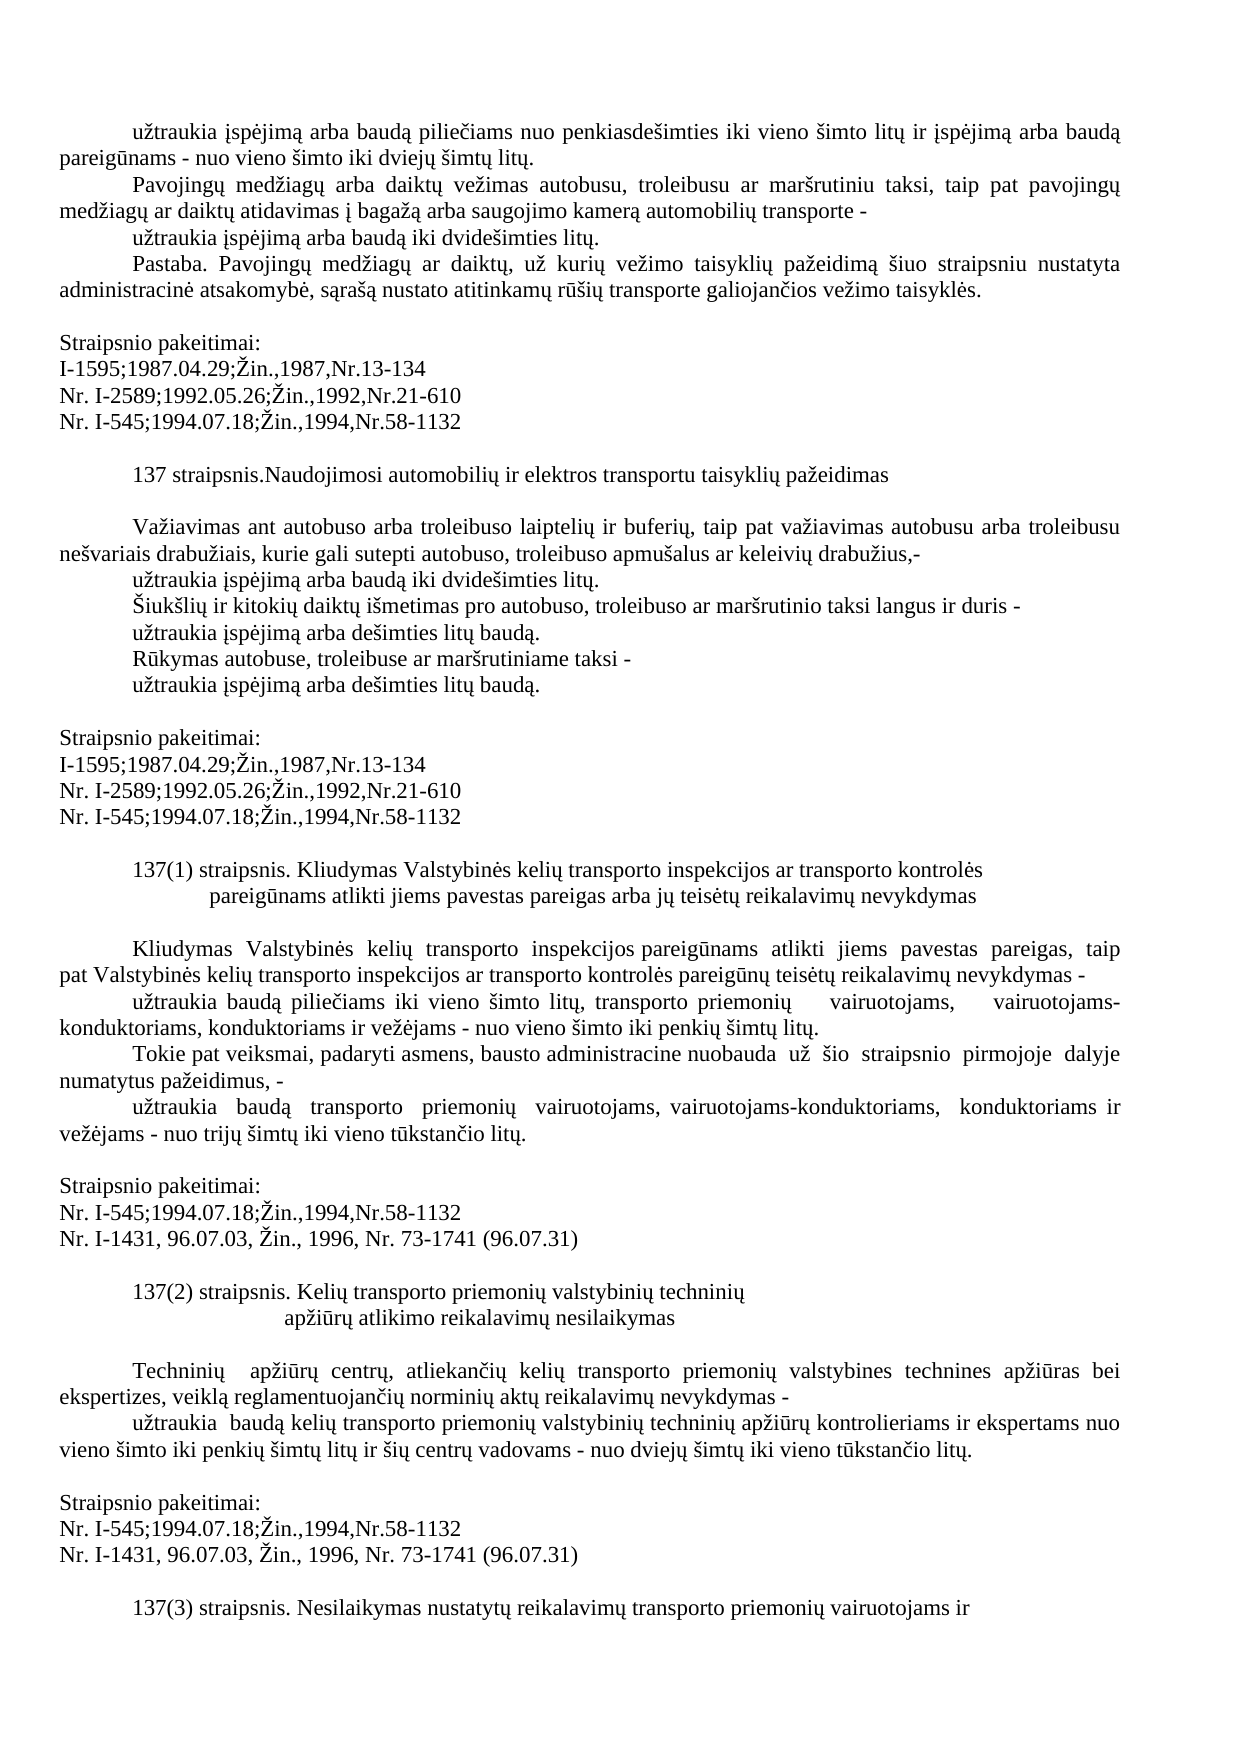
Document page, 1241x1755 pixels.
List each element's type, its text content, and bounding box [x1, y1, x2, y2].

text Tokie pat veiksmai, padaryti asmens, bausto administracine nuobauda už šio straipsnio pirmojoje dalyje numatytus pažeidimus, - [59, 1041, 1122, 1093]
text užtraukia baudą kelių transporto priemonių valstybinių techninių apžiūrų kontrolieriams ir ekspertams nuo vieno šimto iki penkių šimtų litų ir šių centrų vadovams - nuo dviejų šimtų iki vieno tūkstančio litų. [59, 1409, 1122, 1462]
text Nr. I-1431, 96.07.03, Žin., 1996, Nr. 73-1741 (96.07.31) [59, 1541, 1122, 1568]
text užtraukia įspėjimą arba baudą iki dvidešimties litų. [59, 223, 1122, 250]
text Straipsnio pakeitimai: [59, 1172, 1122, 1199]
text užtraukia įspėjimą arba baudą iki dvidešimties litų. [59, 566, 1122, 592]
text Straipsnio pakeitimai: [59, 329, 1122, 355]
text užtraukia įspėjimą arba dešimties litų baudą. [59, 672, 1122, 698]
text Nr. I-2589;1992.05.26;Žin.,1992,Nr.21-610 [59, 777, 1122, 803]
text pareigūnams atlikti jiems pavestas pareigas arba jų teisėtų reikalavimų nevykdymas [134, 882, 1122, 909]
text Techninių apžiūrų centrų, atliekančių kelių transporto priemonių valstybines technines apžiūras bei ekspertizes, veiklą reglamentuojančių norminių aktų reikalavimų nevykdymas - [59, 1357, 1122, 1409]
text Straipsnio pakeitimai: [59, 724, 1122, 751]
text 137 straipsnis.Naudojimosi automobilių ir elektros transportu taisyklių pažeidimas [59, 461, 1122, 487]
text 137(1) straipsnis. Kliudymas Valstybinės kelių transporto inspekcijos ar transporto kontrolės [59, 856, 1122, 882]
text Pastaba. Pavojingų medžiagų ar daiktų, už kurių vežimo taisyklių pažeidimą šiuo straipsniu nustatyta administracinė atsakomybė, sąrašą nustato atitinkamų rūšių transporte galiojančios vežimo taisyklės. [59, 250, 1122, 303]
text I-1595;1987.04.29;Žin.,1987,Nr.13-134 [59, 751, 1122, 777]
text Nr. I-545;1994.07.18;Žin.,1994,Nr.58-1132 [59, 1515, 1122, 1541]
text Rūkymas autobuse, troleibuse ar maršrutiniame taksi - [59, 645, 1122, 672]
text Nr. I-545;1994.07.18;Žin.,1994,Nr.58-1132 [59, 1199, 1122, 1225]
text Straipsnio pakeitimai: [59, 1488, 1122, 1515]
text Nr. I-545;1994.07.18;Žin.,1994,Nr.58-1132 [59, 803, 1122, 830]
text Pavojingų medžiagų arba daiktų vežimas autobusu, troleibusu ar maršrutiniu taksi, taip pat pavojingų medžiagų ar daiktų atidavimas į bagažą arba saugojimo kamerą automobilių transporte - [59, 171, 1122, 223]
text Šiukšlių ir kitokių daiktų išmetimas pro autobuso, troleibuso ar maršrutinio taksi langus ir duris - [59, 592, 1122, 619]
text I-1595;1987.04.29;Žin.,1987,Nr.13-134 [59, 355, 1122, 382]
text Nr. I-545;1994.07.18;Žin.,1994,Nr.58-1132 [59, 408, 1122, 434]
text Kliudymas Valstybinės kelių transporto inspekcijos pareigūnams atlikti jiems pavestas pareigas, taip pat Valstybinės kelių transporto inspekcijos ar transporto kontrolės pareigūnų teisėtų reikalavimų nevykdymas - [59, 935, 1122, 988]
text Nr. I-1431, 96.07.03, Žin., 1996, Nr. 73-1741 (96.07.31) [59, 1225, 1122, 1251]
text apžiūrų atlikimo reikalavimų nesilaikymas [59, 1304, 1122, 1330]
text užtraukia baudą piliečiams iki vieno šimto litų, transporto priemonių vairuotojams, vairuotojams-konduktoriams, konduktoriams ir vežėjams - nuo vieno šimto iki penkių šimtų litų. [59, 988, 1122, 1041]
text užtraukia baudą transporto priemonių vairuotojams, vairuotojams-konduktoriams, konduktoriams ir vežėjams - nuo trijų šimtų iki vieno tūkstančio litų. [59, 1093, 1122, 1146]
text 137(3) straipsnis. Nesilaikymas nustatytų reikalavimų transporto priemonių vairuotojams ir [59, 1594, 1122, 1620]
text 137(2) straipsnis. Kelių transporto priemonių valstybinių techninių [59, 1278, 1122, 1304]
text užtraukia įspėjimą arba dešimties litų baudą. [59, 619, 1122, 645]
text užtraukia įspėjimą arba baudą piliečiams nuo penkiasdešimties iki vieno šimto litų ir įspėjimą arba baudą pareigūnams - nuo vieno šimto iki dviejų šimtų litų. [59, 118, 1122, 171]
text Važiavimas ant autobuso arba troleibuso laiptelių ir buferių, taip pat važiavimas autobusu arba troleibusu nešvariais drabužiais, kurie gali sutepti autobuso, troleibuso apmušalus ar keleivių drabužius,- [59, 513, 1122, 566]
text Nr. I-2589;1992.05.26;Žin.,1992,Nr.21-610 [59, 382, 1122, 408]
